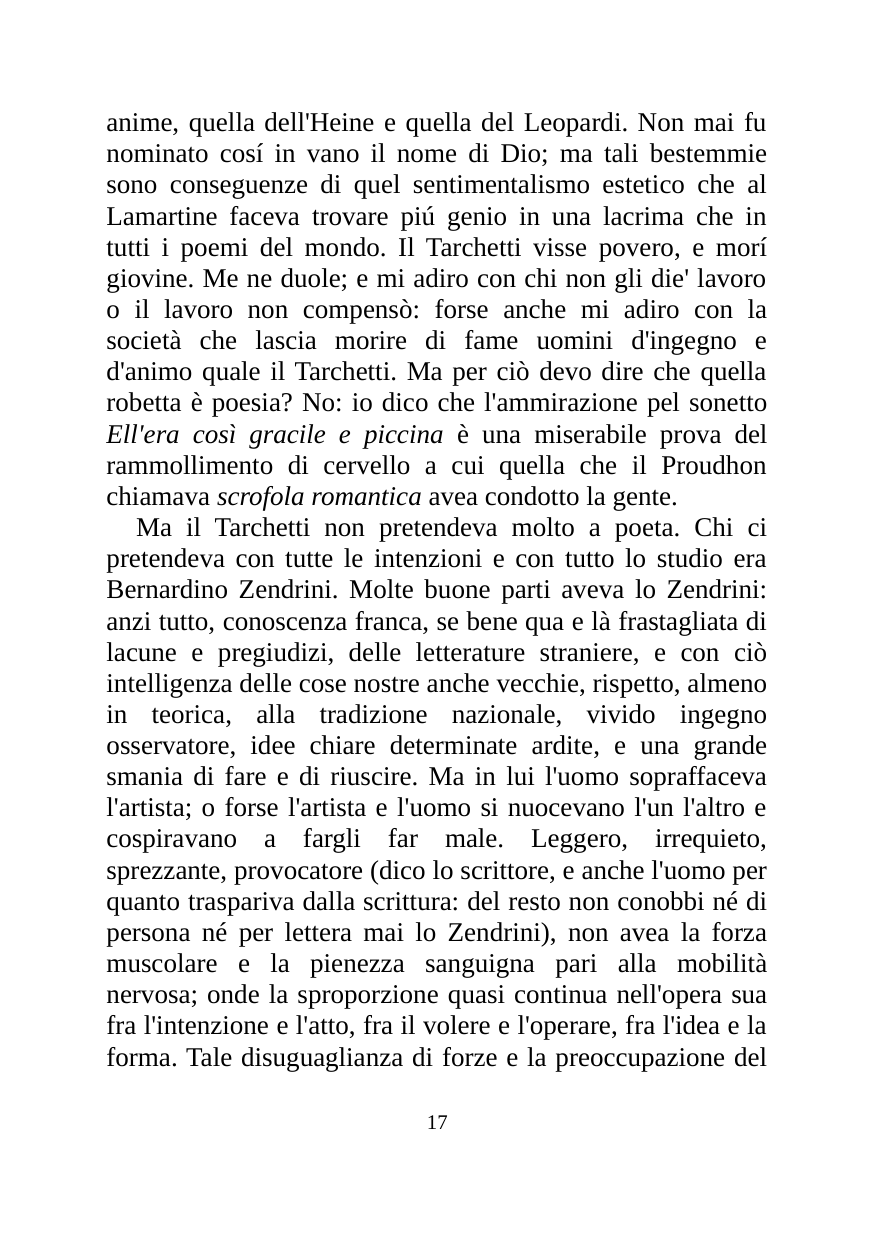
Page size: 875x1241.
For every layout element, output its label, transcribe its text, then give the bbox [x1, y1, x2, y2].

text Ma il Tarchetti non pretendeva molto a poeta. Chi ci pretendeva con tutte le intenzioni e con tutto lo studio era Bernardino Zendrini. Molte buone parti aveva lo Zendrini: anzi tutto, conoscenza franca, se bene qua e là frastagliata di lacune e pregiudizi, delle letterature straniere, e con ciò intelligenza delle cose nostre anche vecchie, rispetto, almeno in teorica, alla tradizione nazionale, vivido ingegno osservatore, idee chiare determinate ardite, e una grande smania di fare e di riuscire. Ma in lui l'uomo sopraffaceva l'artista; o forse l'artista e l'uomo si nuocevano l'un l'altro e cospiravano a fargli far male. Leggero, irrequieto, sprezzante, provocatore (dico lo scrittore, e anche l'uomo per quanto traspariva dalla scrittura: del resto non conobbi né di persona né per lettera mai lo Zendrini), non avea la forza muscolare e la pienezza sanguigna pari alla mobilità nervosa; onde la sproporzione quasi continua nell'opera sua fra l'intenzione e l'atto, fra il volere e l'operare, fra l'idea e la forma. Tale disuguaglianza di forze e la preoccupazione del [106, 511, 768, 1072]
text anime, quella dell'Heine e quella del Leopardi. Non mai fu nominato cosí in vano il nome di Dio; ma tali bestemmie sono conseguenze di quel sentimentalismo estetico che al Lamartine faceva trovare piú genio in una lacrima che in tutti i poemi del mondo. Il Tarchetti visse povero, e morí giovine. Me ne duole; e mi adiro con chi non gli die' lavoro o il lavoro non compensò: forse anche mi adiro con la società che lascia morire di fame uomini d'ingegno e d'animo quale il Tarchetti. Ma per ciò devo dire che quella robetta è poesia? No: io dico che l'ammirazione pel sonetto Ell'era così gracile e piccina è una miserabile prova del rammollimento di cervello a cui quella che il Proudhon chiamava scrofola romantica avea condotto la gente. [106, 106, 768, 511]
